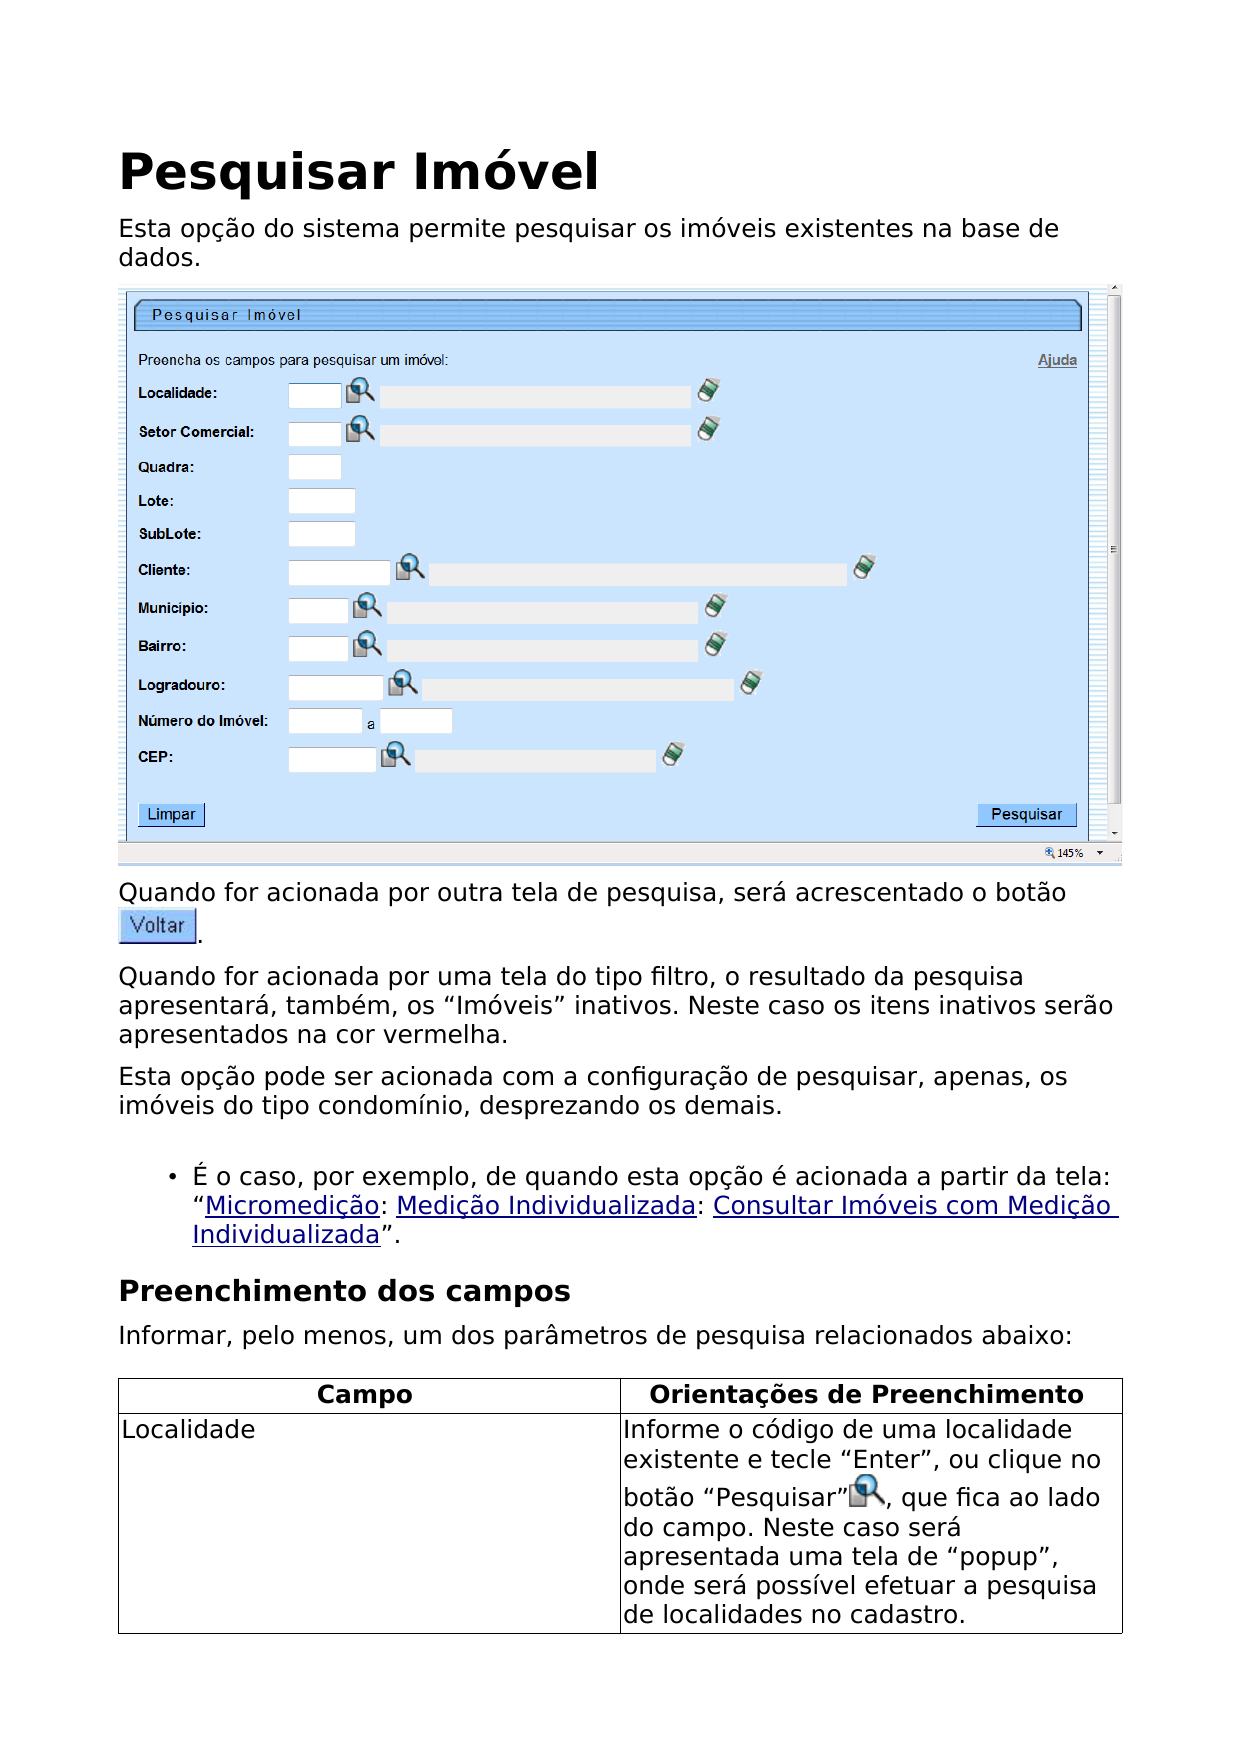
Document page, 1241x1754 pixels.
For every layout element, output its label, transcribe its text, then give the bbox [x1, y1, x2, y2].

text Informar, pelo menos, um dos parâmetros de pesquisa relacionados abaixo: [118, 1321, 1122, 1350]
picture [118, 284, 1123, 866]
subtitle Pesquisar Imóvel [118, 143, 1122, 201]
picture [849, 1474, 885, 1507]
text Quando for acionada por uma tela do tipo filtro, o resultado da pesquisa apresentará, também, os “Imóveis” inativos. Neste caso os itens inativos serão apresentados na cor vermelha. [118, 962, 1122, 1049]
table_header Campo [119, 1379, 620, 1413]
text Quando for acionada por outra tela de pesquisa, será acrescentado o botão. [118, 878, 1122, 949]
subtitle Preenchimento dos campos [118, 1275, 1122, 1309]
table_cell Informe o código de uma localidade existente e tecle “Enter”, ou clique no botão “Pesquisar”, que fica ao lado do campo. Neste caso será apresentada uma tela de “popup”, onde será possível efetuar a pesquisa de localidades no cadastro. [621, 1414, 1122, 1632]
list É o caso, por exemplo, de quando esta opção é acionada a partir da tela: “Micromedição: Medição Individualizada: Consultar Imóveis com Medição Individualizada”. [177, 1162, 1122, 1250]
table_header Orientações de Preenchimento [621, 1379, 1122, 1413]
picture [118, 907, 197, 944]
text Esta opção do sistema permite pesquisar os imóveis existentes na base de dados. [118, 214, 1122, 272]
text Esta opção pode ser acionada com a configuração de pesquisar, apenas, os imóveis do tipo condomínio, desprezando os demais. [118, 1062, 1122, 1120]
table_cell Localidade [119, 1414, 620, 1632]
